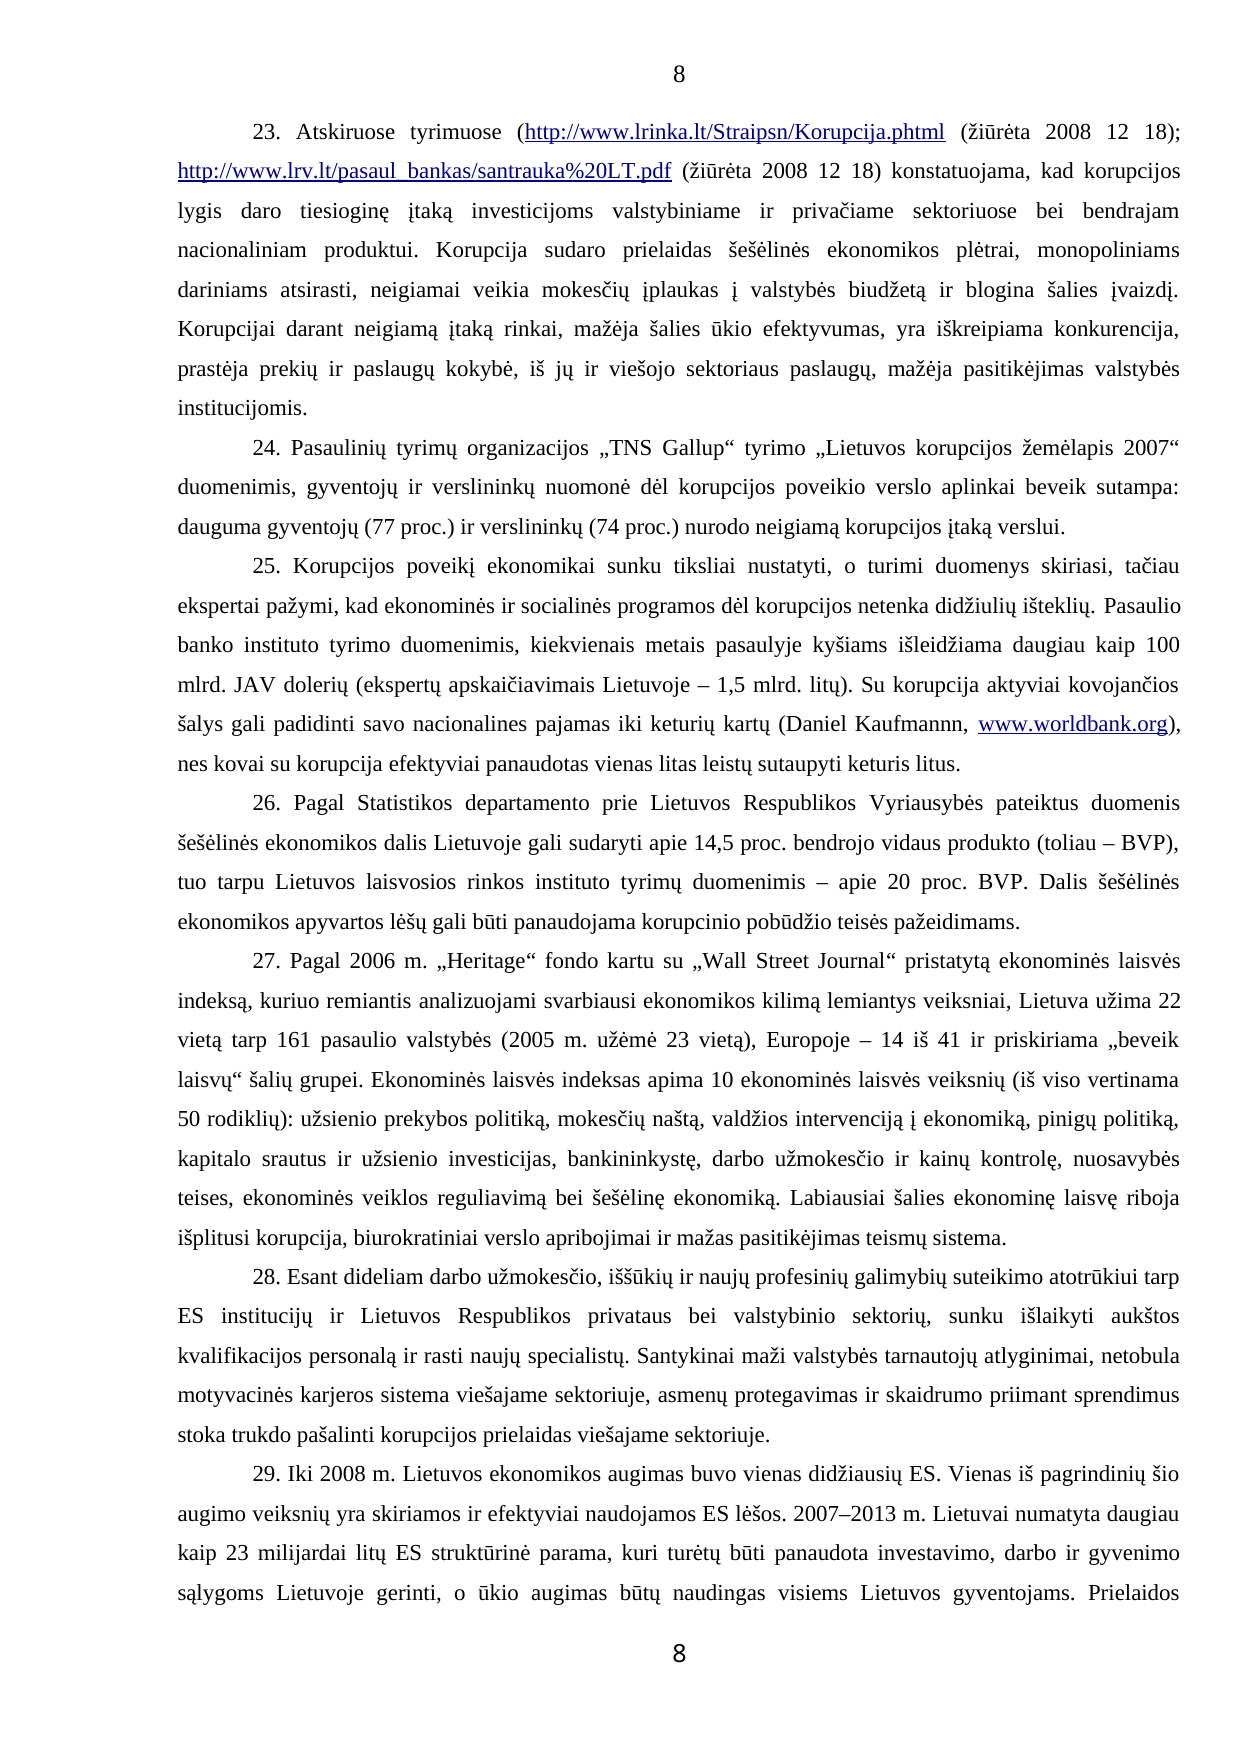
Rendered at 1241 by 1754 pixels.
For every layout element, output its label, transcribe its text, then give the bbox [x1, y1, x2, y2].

text 24. Pasaulinių tyrimų organizacijos „TNS Gallup“ tyrimo „Lietuvos korupcijos žemėlapis 2007“ duomenimis, gyventojų ir verslininkų nuomonė dėl korupcijos poveikio verslo aplinkai beveik sutampa: dauguma gyventojų (77 proc.) ir verslininkų (74 proc.) nurodo neigiamą korupcijos įtaką verslui. [177, 434, 1181, 539]
text 29. Iki 2008 m. Lietuvos ekonomikos augimas buvo vienas didžiausių ES. Vienas iš pagrindinių šio augimo veiksnių yra skiriamos ir efektyviai naudojamos ES lėšos. 2007–2013 m. Lietuvai numatyta daugiau kaip 23 milijardai litų ES struktūrinė parama, kuri turėtų būti panaudota investavimo, darbo ir gyvenimo sąlygoms Lietuvoje gerinti, o ūkio augimas būtų naudingas visiems Lietuvos gyventojams. Prielaidos [177, 1460, 1181, 1605]
text 28. Esant dideliam darbo užmokesčio, iššūkių ir naujų profesinių galimybių suteikimo atotrūkiui tarp ES institucijų ir Lietuvos Respublikos privataus bei valstybinio sektorių, sunku išlaikyti aukštos kvalifikacijos personalą ir rasti naujų specialistų. Santykinai maži valstybės tarnautojų atlyginimai, netobula motyvacinės karjeros sistema viešajame sektoriuje, asmenų protegavimas ir skaidrumo priimant sprendimus stoka trukdo pašalinti korupcijos prielaidas viešajame sektoriuje. [177, 1263, 1181, 1447]
text 26. Pagal Statistikos departamento prie Lietuvos Respublikos Vyriausybės pateiktus duomenis šešėlinės ekonomikos dalis Lietuvoje gali sudaryti apie 14,5 proc. bendrojo vidaus produkto (toliau – BVP), tuo tarpu Lietuvos laisvosios rinkos instituto tyrimų duomenimis – apie 20 proc. BVP. Dalis šešėlinės ekonomikos apyvartos lėšų gali būti panaudojama korupcinio pobūdžio teisės pažeidimams. [177, 789, 1181, 934]
text 27. Pagal 2006 m. „Heritage“ fondo kartu su „Wall Street Journal“ pristatytą ekonominės laisvės indeksą, kuriuo remiantis analizuojami svarbiausi ekonomikos kilimą lemiantys veiksniai, Lietuva užima 22 vietą tarp 161 pasaulio valstybės (2005 m. užėmė 23 vietą), Europoje – 14 iš 41 ir priskiriama „beveik laisvų“ šalių grupei. Ekonominės laisvės indeksas apima 10 ekonominės laisvės veiksnių (iš viso vertinama 50 rodiklių): užsienio prekybos politiką, mokesčių naštą, valdžios intervenciją į ekonomiką, pinigų politiką, kapitalo srautus ir užsienio investicijas, bankininkystę, darbo užmokesčio ir kainų kontrolę, nuosavybės teises, ekonominės veiklos reguliavimą bei šešėlinę ekonomiką. Labiausiai šalies ekonominę laisvę riboja išplitusi korupcija, biurokratiniai verslo apribojimai ir mažas pasitikėjimas teismų sistema. [177, 947, 1181, 1250]
text 23. Atskiruose tyrimuose (http://www.lrinka.lt/Straipsn/Korupcija.phtml (žiūrėta 2008 12 18); http://www.lrv.lt/pasaul_bankas/santrauka%20LT.pdf (žiūrėta 2008 12 18) konstatuojama, kad korupcijos lygis daro tiesioginę įtaką investicijoms valstybiniame ir privačiame sektoriuose bei bendrajam nacionaliniam produktui. Korupcija sudaro prielaidas šešėlinės ekonomikos plėtrai, monopoliniams dariniams atsirasti, neigiamai veikia mokesčių įplaukas į valstybės biudžetą ir blogina šalies įvaizdį. Korupcijai darant neigiamą įtaką rinkai, mažėja šalies ūkio efektyvumas, yra iškreipiama konkurencija, prastėja prekių ir paslaugų kokybė, iš jų ir viešojo sektoriaus paslaugų, mažėja pasitikėjimas valstybės institucijomis. [177, 118, 1181, 421]
text 25. Korupcijos poveikį ekonomikai sunku tiksliai nustatyti, o turimi duomenys skiriasi, tačiau ekspertai pažymi, kad ekonominės ir socialinės programos dėl korupcijos netenka didžiulių išteklių. Pasaulio banko instituto tyrimo duomenimis, kiekvienais metais pasaulyje kyšiams išleidžiama daugiau kaip 100 mlrd. JAV dolerių (ekspertų apskaičiavimais Lietuvoje – 1,5 mlrd. litų). Su korupcija aktyviai kovojančios šalys gali padidinti savo nacionalines pajamas iki keturių kartų (Daniel Kaufmannn, www.worldbank.org), nes kovai su korupcija efektyviai panaudotas vienas litas leistų sutaupyti keturis litus. [177, 552, 1181, 776]
